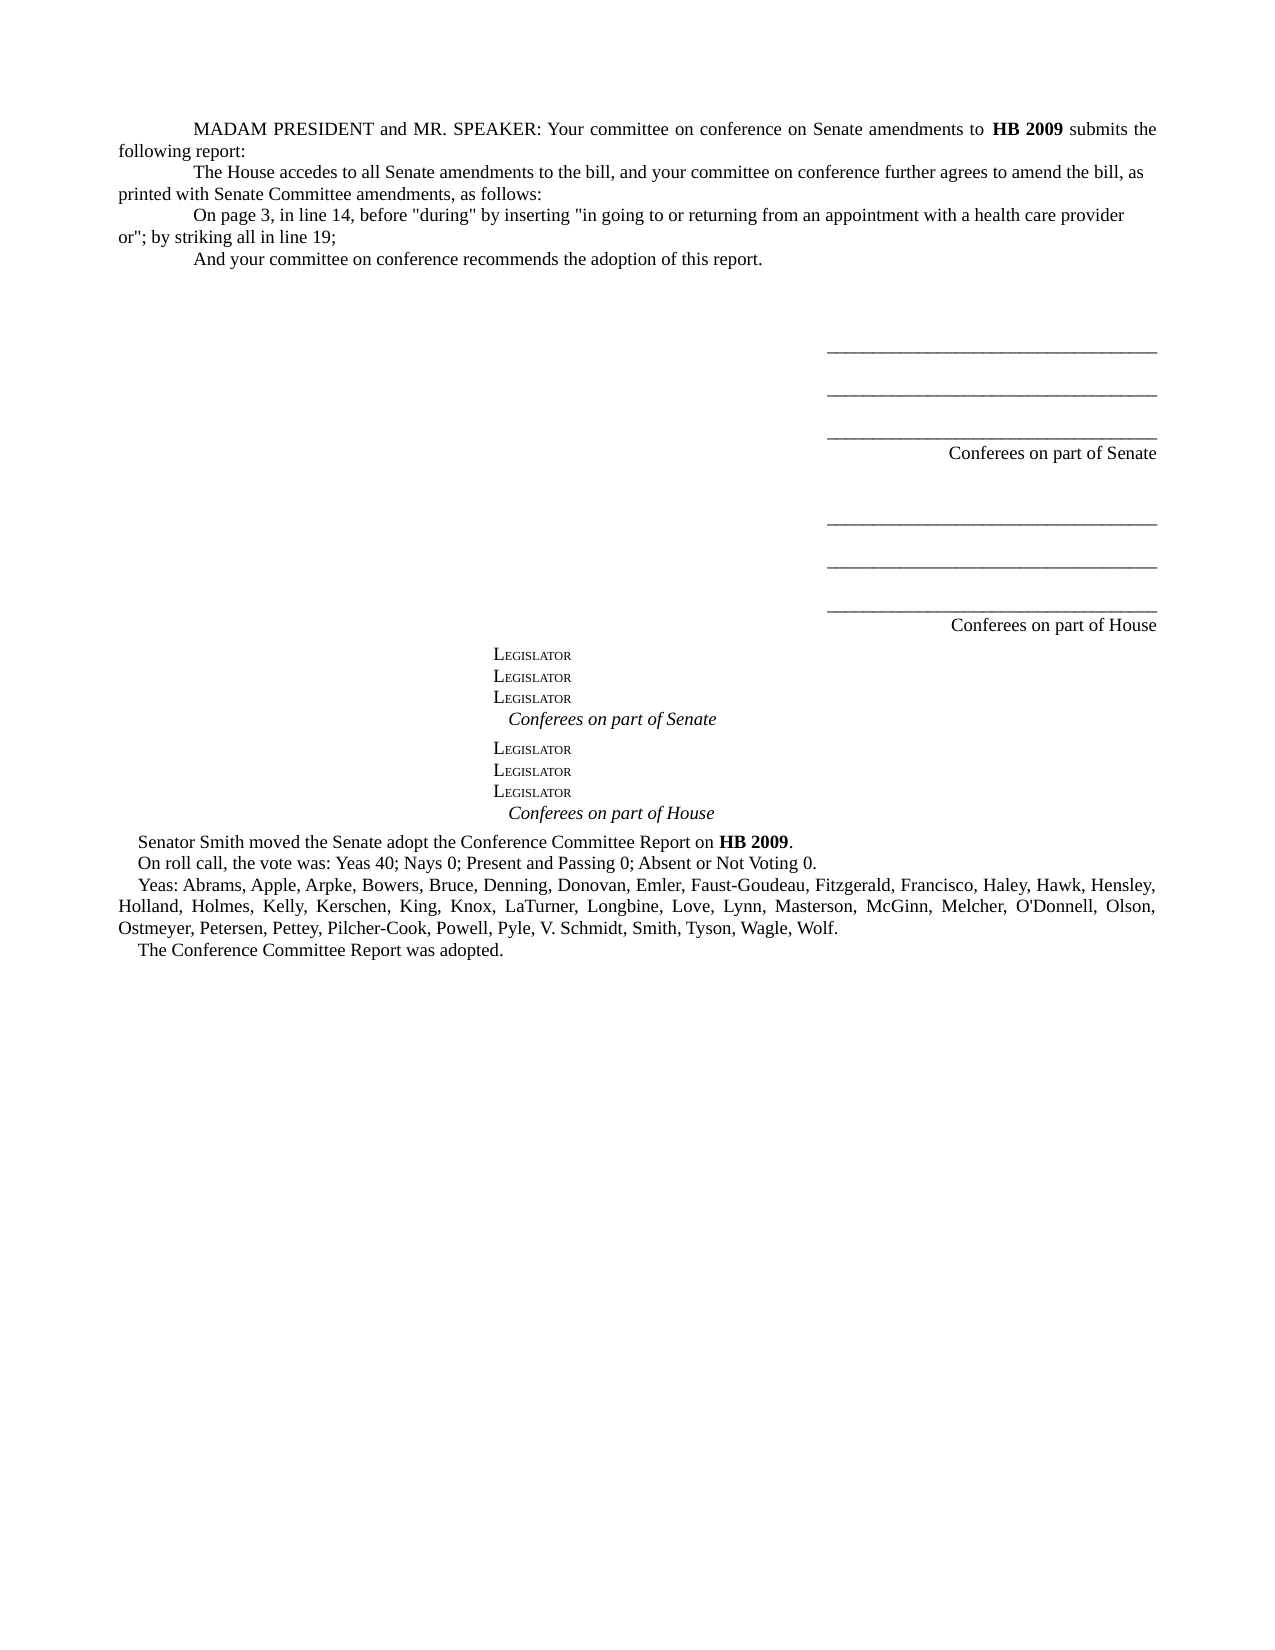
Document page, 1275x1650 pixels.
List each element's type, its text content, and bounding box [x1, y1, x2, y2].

text On page 3, in line 14, before "during" by inserting "in going to or returning from an appointment with a health care provider or"; by striking all in line 19; [118, 204, 1157, 247]
text On roll call, the vote was: Yeas 40; Nays 0; Present and Passing 0; Absent or Not Voting 0. [118, 852, 1157, 874]
text Conferees on part of Senate [118, 442, 1157, 463]
text Legislator [118, 780, 1157, 802]
text The House accedes to all Senate amendments to the bill, and your committee on conference further agrees to amend the bill, as printed with Senate Committee amendments, as follows: [118, 161, 1157, 204]
text The Conference Committee Report was adopted. [118, 938, 1157, 960]
text Yeas: Abrams, Apple, Arpke, Bowers, Bruce, Denning, Donovan, Emler, Faust-Goudeau, Fitzgerald, Francisco, Haley, Hawk, Hensley, Holland, Holmes, Kelly, Kerschen, King, Knox, LaTurner, Longbine, Love, Lynn, Masterson, McGinn, Melcher, O'Donnell, Olson, Ostmeyer, Petersen, Pettey, Pilcher-Cook, Powell, Pyle, V. Schmidt, Smith, Tyson, Wagle, Wolf. [118, 874, 1157, 938]
text Conferees on part of Senate [118, 708, 1157, 729]
text Senator Smith moved the Senate adopt the Conference Committee Report on HB 2009. [118, 831, 1157, 852]
text MADAM PRESIDENT and MR. SPEAKER: Your committee on conference on Senate amendments to HB 2009 submits the following report: [118, 118, 1157, 161]
text And your committee on conference recommends the adoption of this report. [118, 247, 1157, 269]
text Legislator [118, 686, 1157, 708]
text Conferees on part of House [118, 802, 1157, 823]
text Conferees on part of House [118, 614, 1157, 636]
text Legislator [118, 758, 1157, 780]
text Legislator [118, 665, 1157, 686]
text Legislator [118, 737, 1157, 758]
text Legislator [118, 643, 1157, 665]
